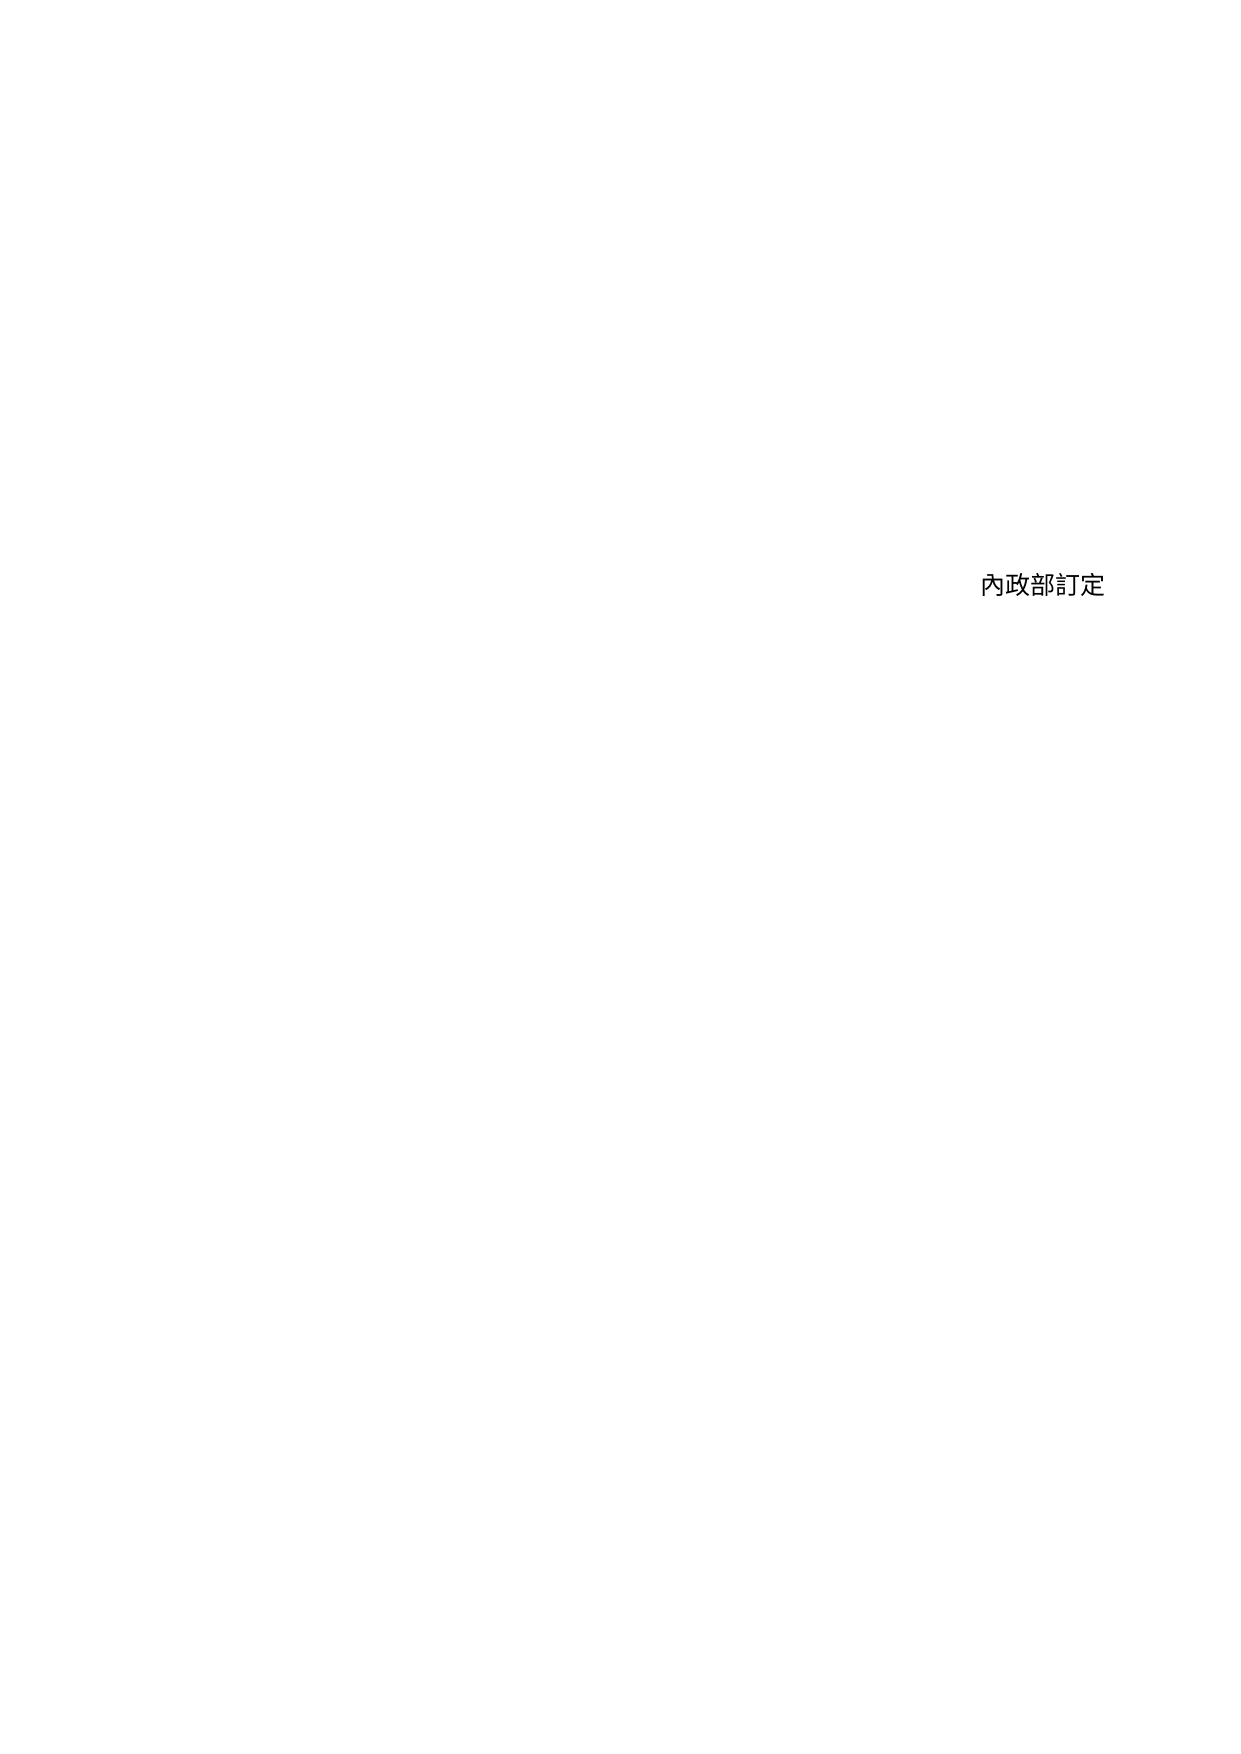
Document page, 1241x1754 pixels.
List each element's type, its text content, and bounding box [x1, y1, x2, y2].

text 內政部訂定 [29, 549, 1104, 618]
